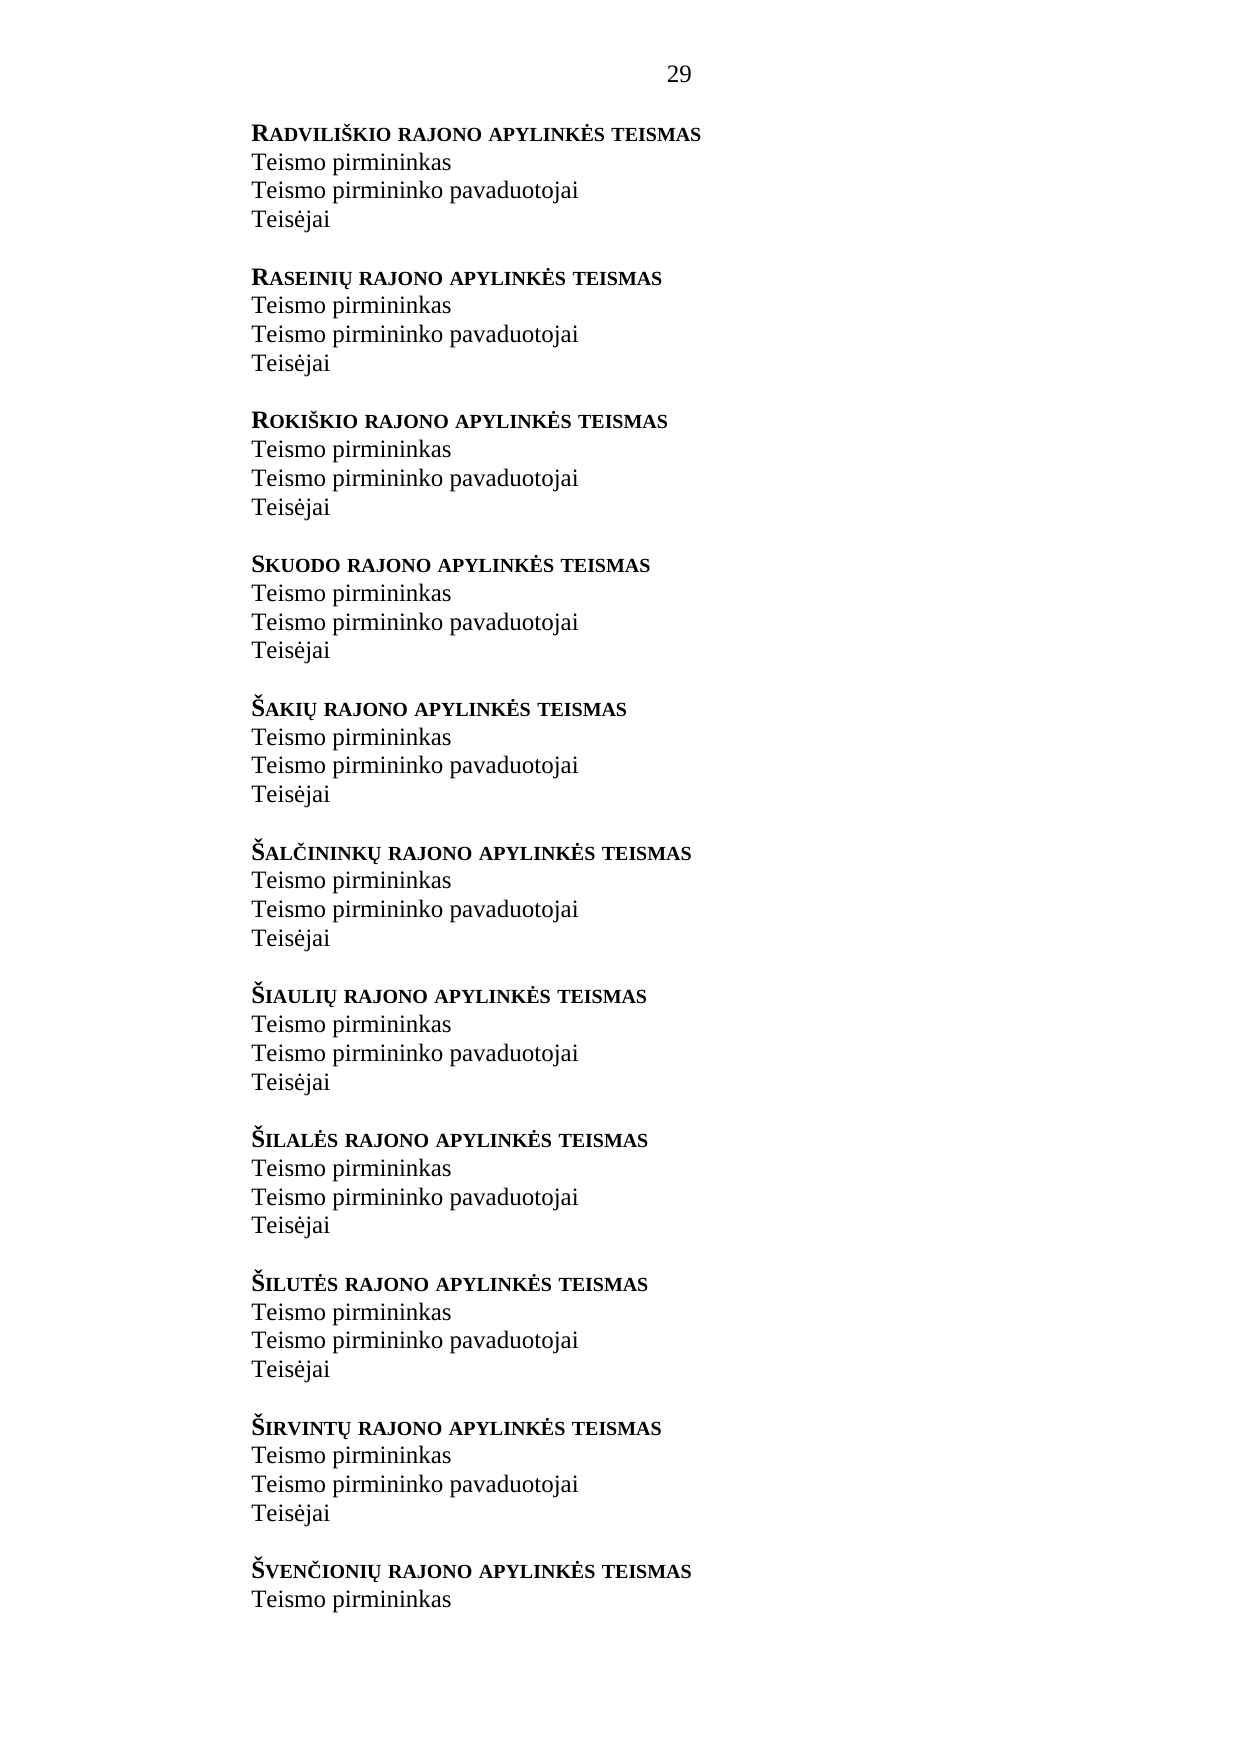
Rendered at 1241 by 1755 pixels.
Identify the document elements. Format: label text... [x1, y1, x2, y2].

text Teisėjai [177, 204, 1181, 233]
text Teismo pirmininko pavaduotojai [177, 1326, 1181, 1354]
text Širvintų rajono apylinkės teismas [177, 1412, 1181, 1441]
text Teismo pirmininkas [177, 1153, 1181, 1182]
text Raseinių rajono apylinkės teismas [177, 262, 1181, 291]
text Teisėjai [177, 636, 1181, 664]
text Teismo pirmininkas [177, 578, 1181, 607]
text Teismo pirmininkas [177, 866, 1181, 894]
text Teisėjai [177, 1354, 1181, 1383]
text Teisėjai [177, 348, 1181, 377]
text Teismo pirmininkas [177, 1584, 1181, 1613]
text Teismo pirmininkas [177, 434, 1181, 463]
text Šakių rajono apylinkės teismas [177, 693, 1181, 722]
text Teismo pirmininkas [177, 1441, 1181, 1469]
text Teismo pirmininko pavaduotojai [177, 463, 1181, 492]
text Teismo pirmininko pavaduotojai [177, 607, 1181, 636]
text Teismo pirmininko pavaduotojai [177, 176, 1181, 204]
text Šilutės rajono apylinkės teismas [177, 1268, 1181, 1297]
text Teismo pirmininkas [177, 1297, 1181, 1326]
text Skuodo rajono apylinkės teismas [177, 549, 1181, 578]
text Teismo pirmininkas [177, 147, 1181, 176]
text Šalčininkų rajono apylinkės teismas [177, 837, 1181, 866]
text Teismo pirmininko pavaduotojai [177, 319, 1181, 348]
text Teisėjai [177, 1067, 1181, 1096]
text Teisėjai [177, 779, 1181, 808]
text Teismo pirmininko pavaduotojai [177, 1182, 1181, 1211]
text Radviliškio rajono apylinkės teismas [177, 118, 1181, 147]
text Teismo pirmininko pavaduotojai [177, 1469, 1181, 1498]
text Švenčionių rajono apylinkės teismas [177, 1556, 1181, 1584]
text Rokiškio rajono apylinkės teismas [177, 406, 1181, 434]
text Teisėjai [177, 923, 1181, 952]
text Teisėjai [177, 492, 1181, 521]
text Teismo pirmininkas [177, 722, 1181, 751]
text Teisėjai [177, 1498, 1181, 1527]
text Teismo pirmininko pavaduotojai [177, 894, 1181, 923]
text Šiaulių rajono apylinkės teismas [177, 981, 1181, 1009]
text Teismo pirmininkas [177, 1009, 1181, 1038]
text Teismo pirmininko pavaduotojai [177, 1038, 1181, 1067]
text Teismo pirmininkas [177, 291, 1181, 319]
text Teisėjai [177, 1211, 1181, 1239]
text Teismo pirmininko pavaduotojai [177, 751, 1181, 779]
text Šilalės rajono apylinkės teismas [177, 1124, 1181, 1153]
